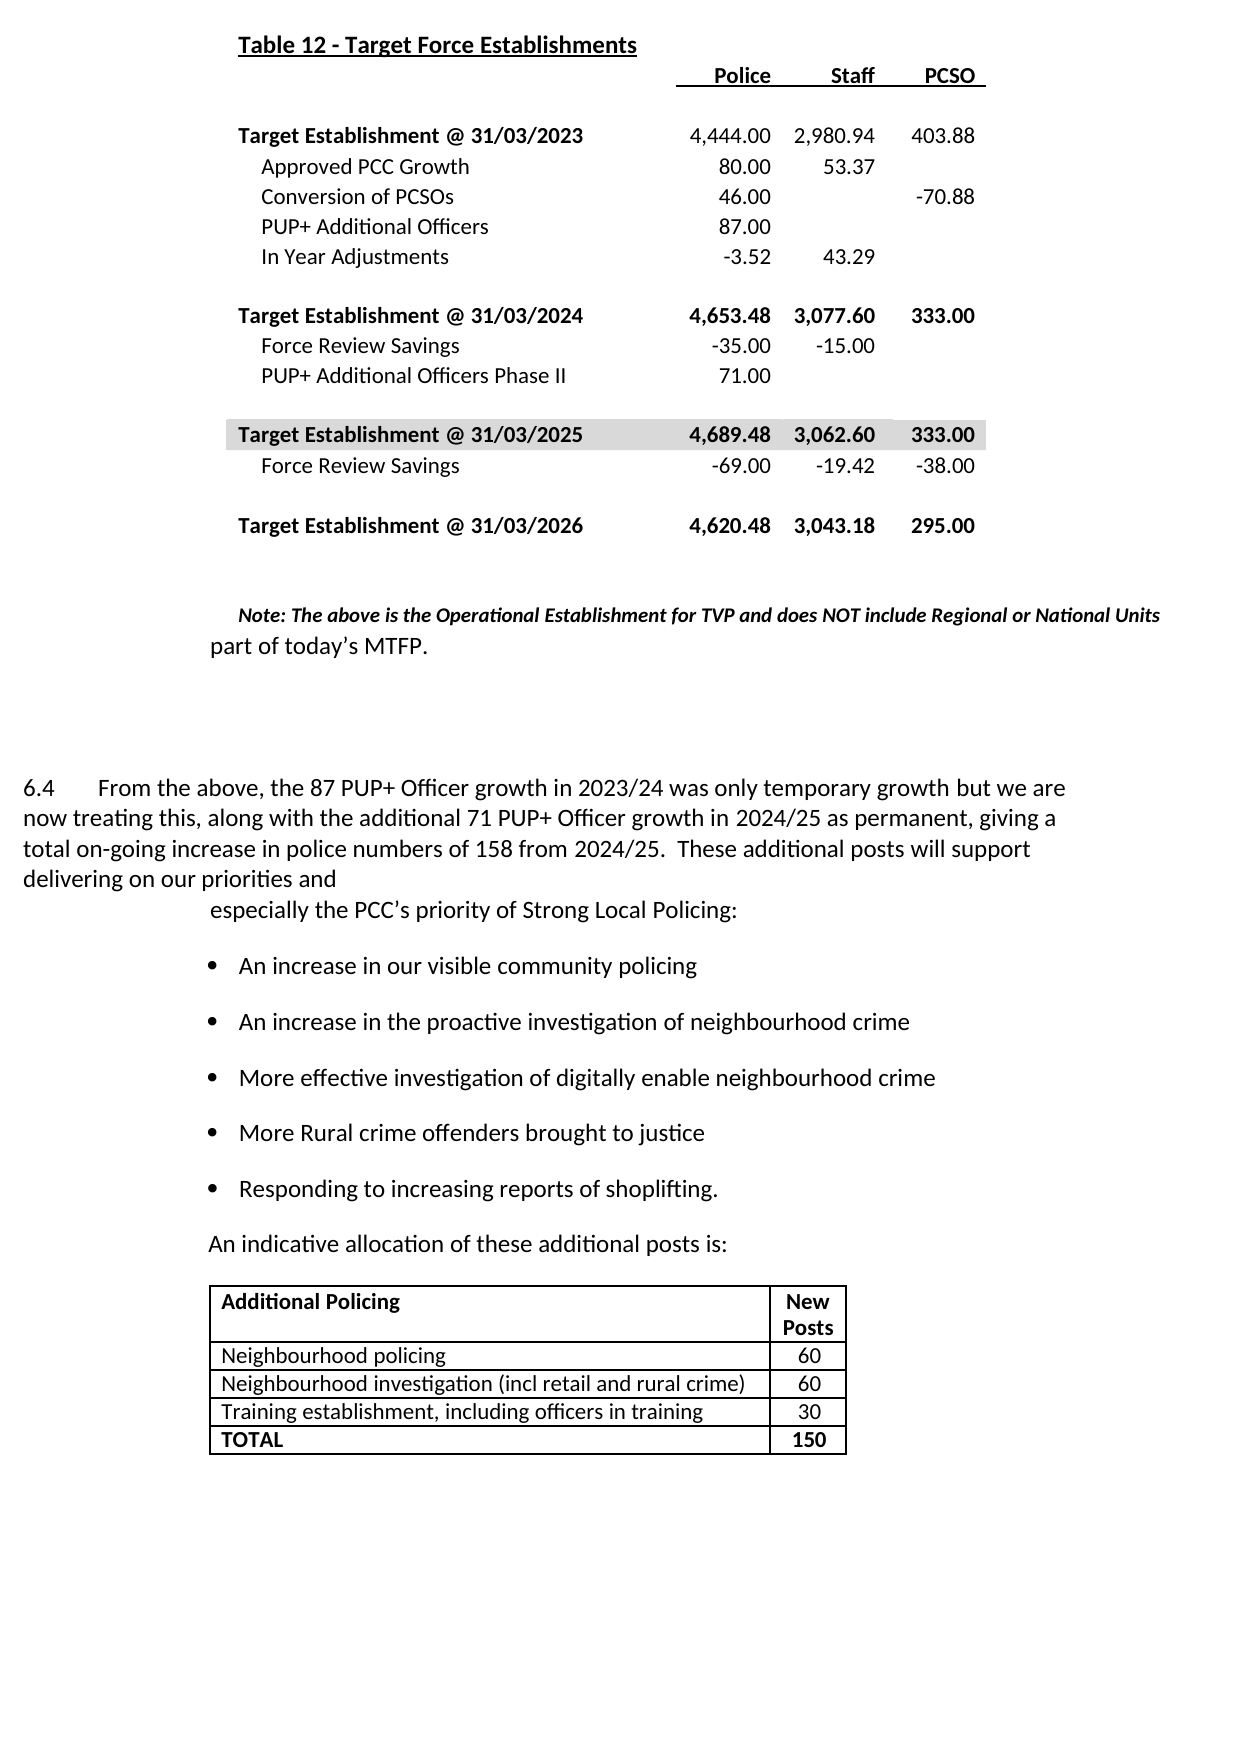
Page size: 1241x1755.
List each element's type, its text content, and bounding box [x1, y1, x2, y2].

table_cell [893, 213, 1165, 243]
table_header Additional Policing [211, 1287, 769, 1341]
table_cell Force Review Savings [227, 333, 663, 362]
table_cell -15.00 [783, 333, 893, 362]
table_cell PUP+ Additional Officers Phase II [227, 363, 663, 419]
table_cell [227, 62, 663, 107]
list An increase in our visible community policing [208, 950, 1230, 980]
table_cell -19.42 [783, 451, 893, 497]
table_cell Target Establishment @ 31/03/2024 [227, 288, 663, 332]
table_cell 403.88 [893, 107, 1165, 153]
table_cell -69.00 [663, 451, 782, 497]
table_cell [893, 363, 1165, 419]
table_cell Target Establishment @ 31/03/2026 [227, 497, 663, 573]
table_cell Neighbourhood policing [211, 1343, 769, 1369]
table_cell 60 [771, 1371, 845, 1397]
table_cell [783, 87, 893, 107]
table_cell Note: The above is the Operational Establishment for TVP and does NOT include Regional or National Units [227, 574, 1165, 629]
table_cell [893, 153, 1165, 183]
table_cell 53.37 [783, 153, 893, 183]
table_cell [783, 363, 893, 419]
table_header Table 12 - Target Force Establishments [227, 33, 663, 62]
table_header [783, 33, 893, 62]
table_cell Training establishment, including officers in training [211, 1399, 769, 1425]
table_cell -3.52 [663, 243, 782, 287]
table_cell Conversion of PCSOs [227, 183, 663, 213]
table_cell 3,077.60 [783, 288, 893, 332]
table_cell 333.00 [893, 288, 1165, 332]
text part of today’s MTFP. [210, 630, 1230, 661]
table_cell 80.00 [663, 153, 782, 183]
table_cell Staff [783, 62, 893, 85]
list More Rural crime offenders brought to justice [208, 1118, 1230, 1148]
table_cell 43.29 [783, 243, 893, 287]
table_cell [893, 333, 1165, 362]
table_cell -70.88 [893, 183, 1165, 213]
table_cell Approved PCC Growth [227, 153, 663, 183]
table_cell 71.00 [663, 363, 782, 419]
table_cell -35.00 [663, 333, 782, 362]
table_cell 87.00 [663, 213, 782, 243]
table_cell 4,444.00 [663, 107, 782, 153]
table_cell PCSO [893, 62, 1165, 107]
table_cell Police [663, 62, 782, 107]
table_cell 3,043.18 [783, 497, 893, 573]
text especially the PCC’s priority of Strong Local Policing: [210, 894, 1230, 925]
table_cell 150 [771, 1427, 845, 1453]
table_header [893, 33, 1165, 62]
list Responding to increasing reports of shoplifting. An indicative allocation of these additional posts is: [208, 1173, 729, 1259]
table_cell 4,620.48 [663, 497, 782, 573]
table_cell In Year Adjustments [227, 243, 663, 287]
table_cell 46.00 [663, 183, 782, 213]
table_cell 60 [771, 1343, 845, 1369]
table_cell 295.00 [893, 497, 1165, 573]
table_cell 30 [771, 1399, 845, 1425]
list More effective investigation of digitally enable neighbourhood crime [208, 1062, 1230, 1092]
list An increase in the proactive investigation of neighbourhood crime [208, 1006, 1230, 1036]
table_cell 2,980.94 [783, 107, 893, 153]
table_cell [783, 213, 893, 243]
table_header [663, 33, 782, 62]
table_cell [893, 243, 1165, 287]
table_cell PUP+ Additional Officers [227, 213, 663, 243]
table_cell Target Establishment @ 31/03/2023 [227, 107, 663, 153]
table_header New Posts [771, 1287, 845, 1341]
table_cell TOTAL [211, 1427, 769, 1453]
table_cell Force Review Savings [227, 451, 663, 497]
table_cell 4,653.48 [663, 288, 782, 332]
table_cell 333.00 [893, 419, 1165, 449]
table_cell Neighbourhood investigation (incl retail and rural crime) [211, 1371, 769, 1397]
table_cell -38.00 [893, 449, 1165, 497]
list From the above, the 87 PUP+ Officer growth in 2023/24 was only temporary growth but we are now treating this, along with the additional 71 PUP+ Officer growth in 2024/25 as permanent, giving a total on-going increase in police numbers of 158 from 2024/25. These additional posts will support delivering on our priorities and [23, 772, 1083, 894]
table_cell [783, 183, 893, 213]
